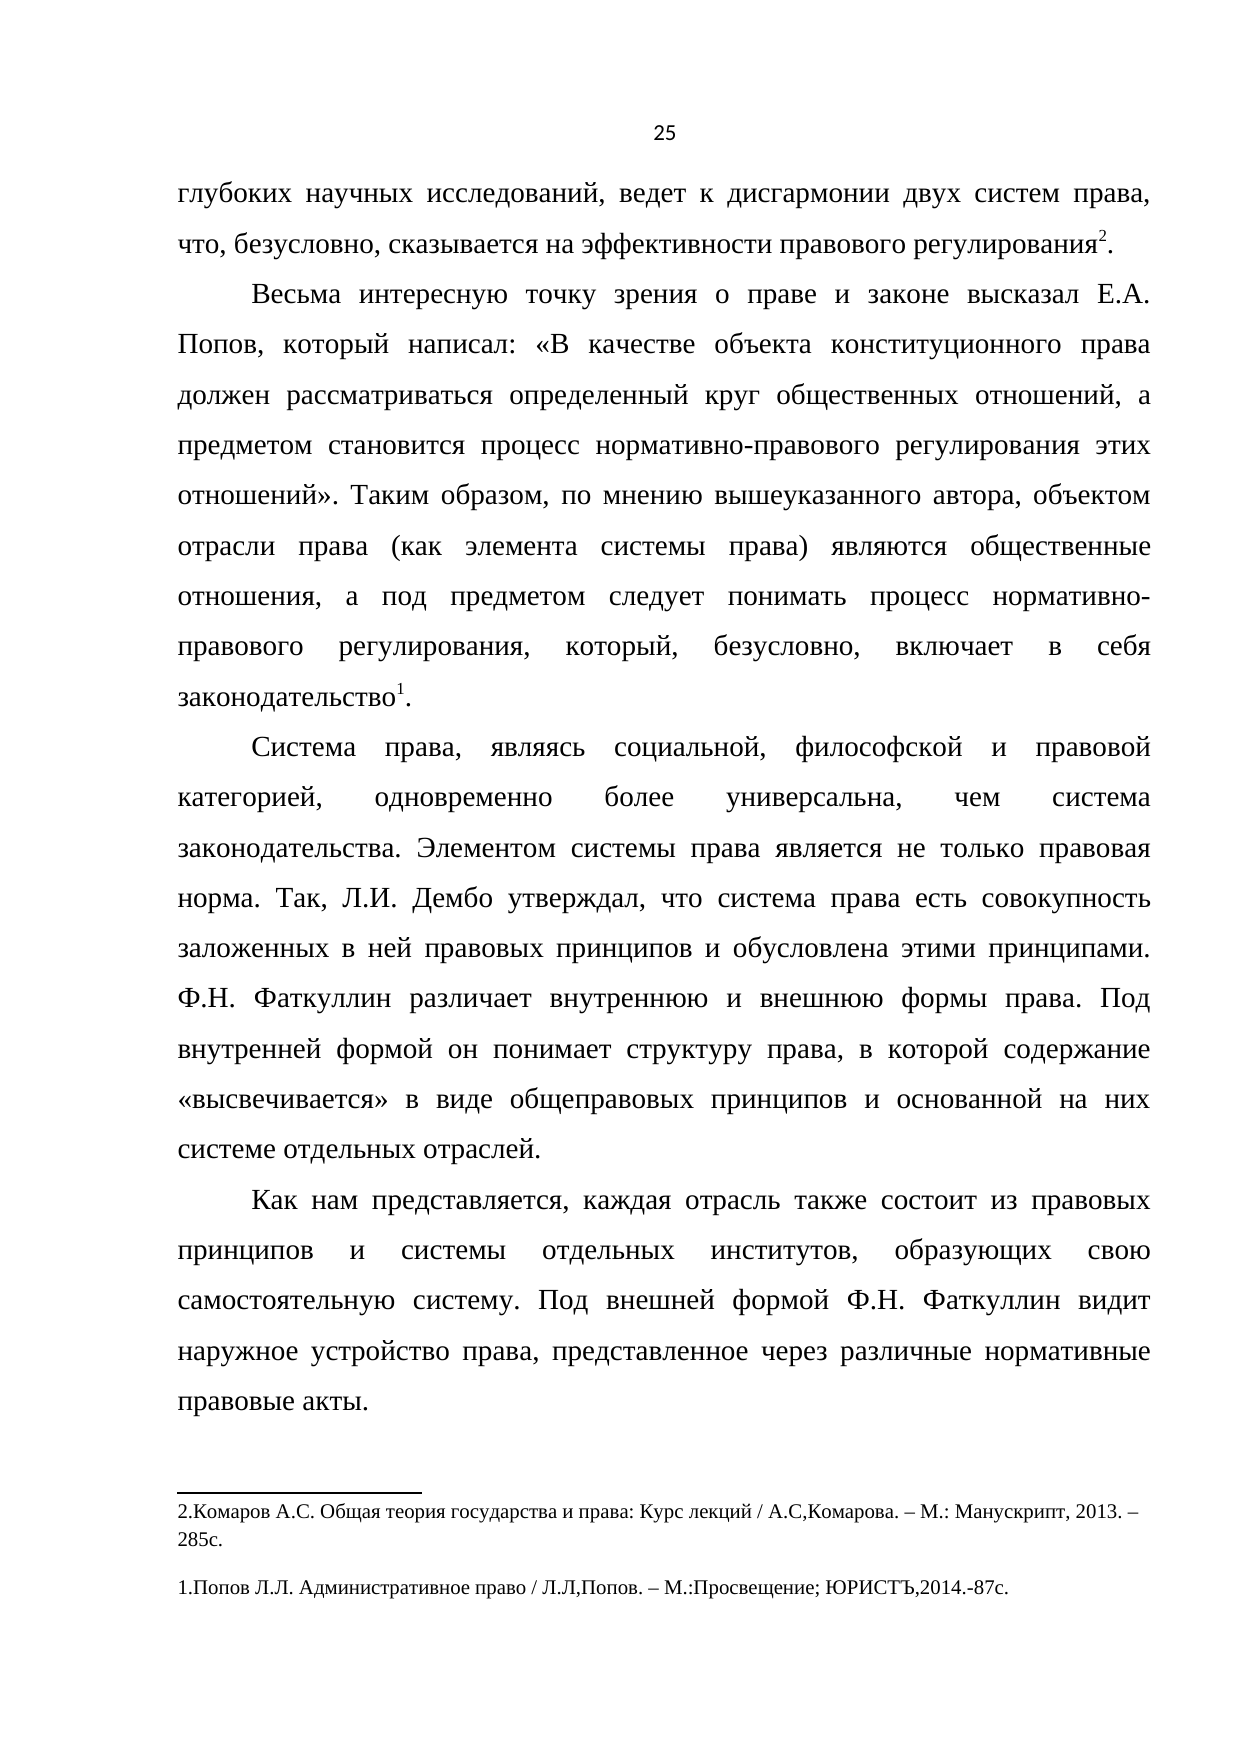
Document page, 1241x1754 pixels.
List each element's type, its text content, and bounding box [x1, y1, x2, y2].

text глубоких научных исследований, ведет к дисгармонии двух систем права, что, безусловно, сказывается на эффективности правового регулирования. [177, 176, 1152, 259]
text .Комаров А.С. Общая теория государства и права: Курс лекций / А.С,Комарова. – М.: Манускрипт, 2013. – 285с. [177, 1499, 1152, 1551]
text Весьма интересную точку зрения о праве и законе высказал Е.А. Попов, который написал: «В качестве объекта конституционного права должен рассматриваться определенный круг общественных отношений, а предметом становится процесс нормативно-правового регулирования этих отношений». Таким образом, по мнению вышеуказанного автора, объектом отрасли права (как элемента системы права) являются общественные отношения, а под предметом следует понимать процесс нормативно-правового регулирования, который, безусловно, включает в себя законодательство. [177, 276, 1152, 712]
text .Попов Л.Л. Административное право / Л.Л,Попов. – М.:Просвещение; ЮРИСТЪ,2014.-87с. [177, 1575, 1152, 1599]
text Как нам представляется, каждая отрасль также состоит из правовых принципов и системы отдельных институтов, образующих свою самостоятельную систему. Под внешней формой Ф.Н. Фаткуллин видит наружное устройство права, представленное через различные нормативные правовые акты. [177, 1182, 1152, 1417]
text Система права, являясь социальной, философской и правовой категорией, одновременно более универсальна, чем система законодательства. Элементом системы права является не только правовая норма. Так, Л.И. Дембо утверждал, что система права есть совокупность заложенных в ней правовых принципов и обусловлена этими принципами. Ф.Н. Фаткуллин различает внутреннюю и внешнюю формы права. Под внутренней формой он понимает структуру права, в которой содержание «высвечивается» в виде общеправовых принципов и основанной на них системе отдельных отраслей. [177, 729, 1152, 1165]
